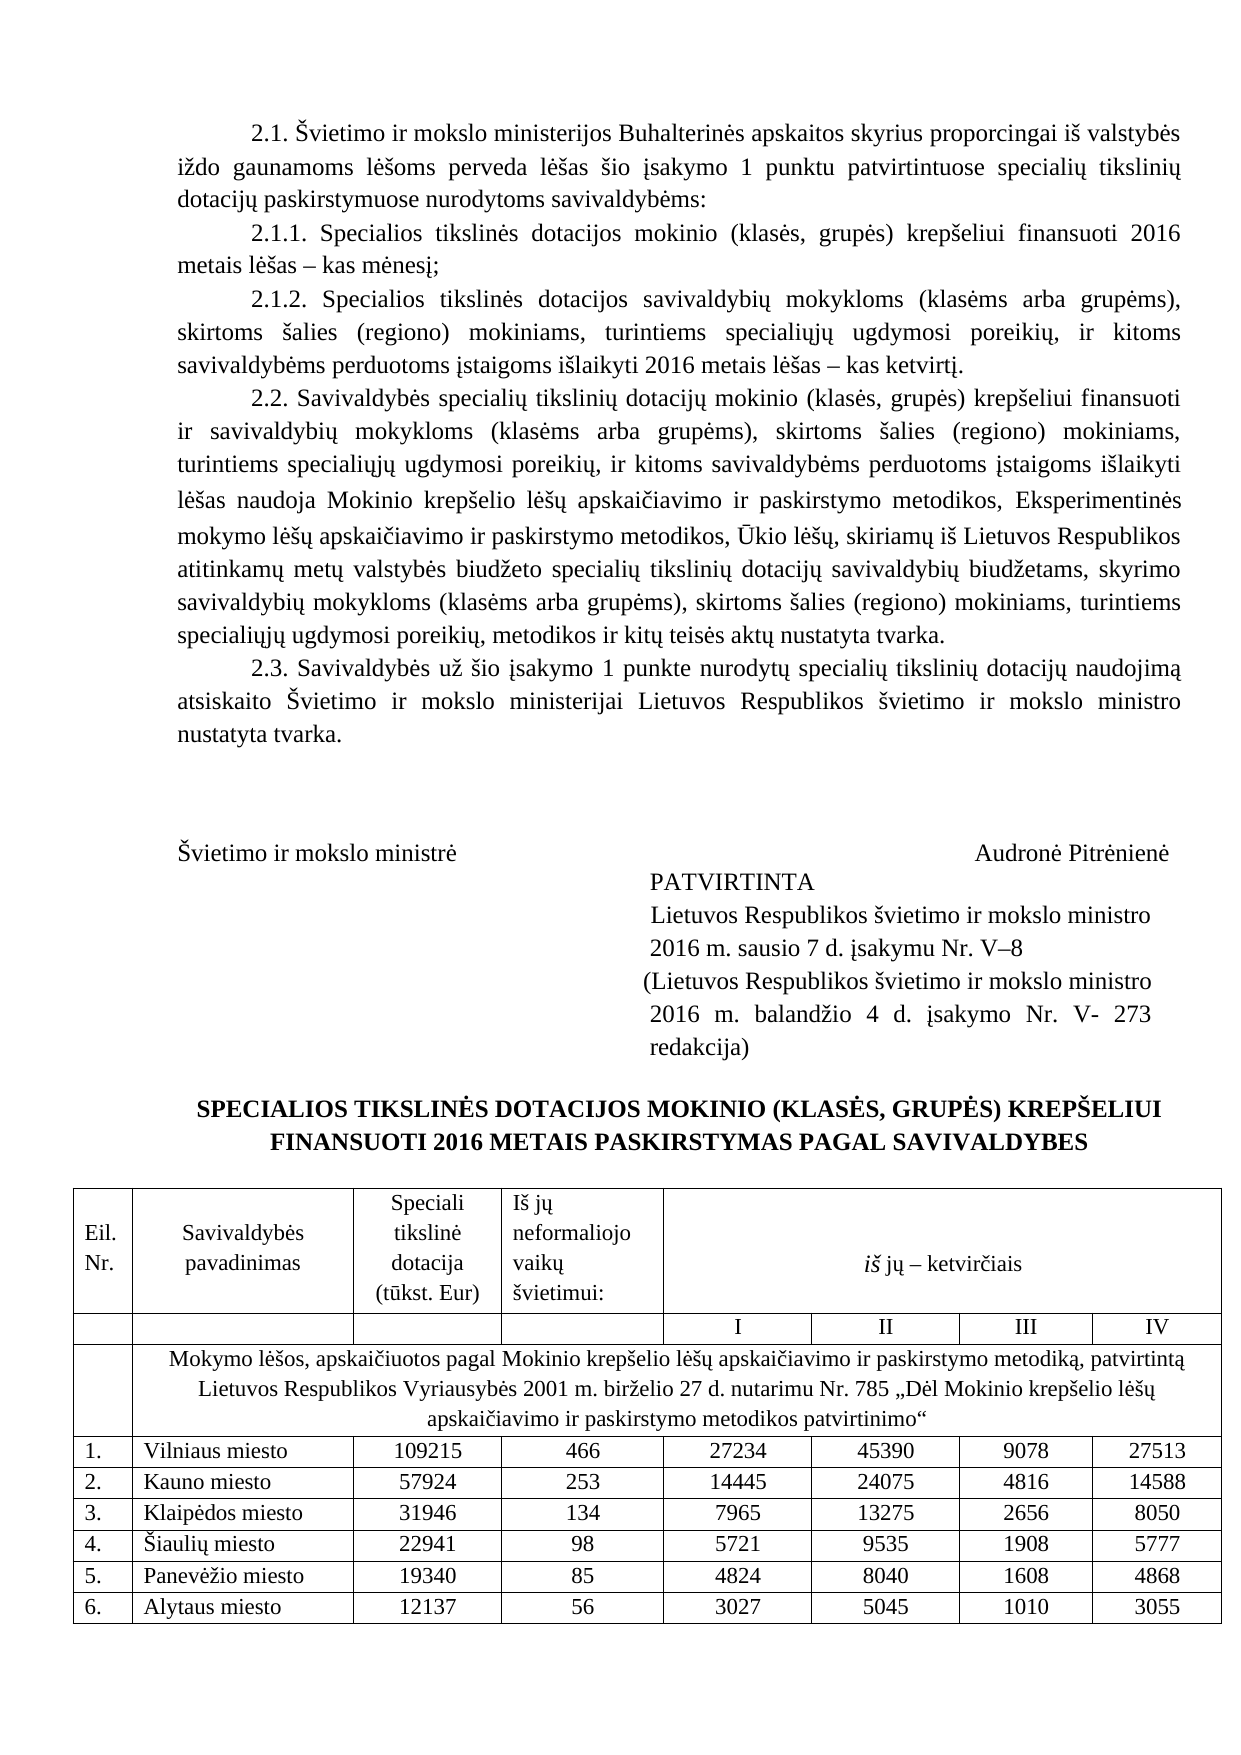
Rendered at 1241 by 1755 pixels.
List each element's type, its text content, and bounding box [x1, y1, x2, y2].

table_cell I [664, 1314, 811, 1344]
table_cell II [812, 1314, 959, 1344]
table_cell 27513 [1093, 1437, 1221, 1467]
table_cell 6. [74, 1593, 132, 1623]
table_cell IV [1093, 1314, 1221, 1344]
table_cell Vilniaus miesto [133, 1437, 353, 1467]
text PATVIRTINTA [177, 867, 1152, 896]
text Švietimo ir mokslo ministrė Audronė Pitrėnienė [177, 838, 1182, 867]
table_cell 2. [74, 1468, 132, 1498]
table_cell 5. [74, 1562, 132, 1592]
table_cell 1010 [960, 1593, 1092, 1623]
table_cell [74, 1345, 132, 1436]
table_cell 1908 [960, 1531, 1092, 1561]
table_cell 57924 [354, 1468, 501, 1498]
table_cell 27234 [664, 1437, 811, 1467]
table_cell 2656 [960, 1499, 1092, 1529]
table_cell 31946 [354, 1499, 501, 1529]
table_cell 7965 [664, 1499, 811, 1529]
table_cell 85 [502, 1562, 663, 1592]
text 2.2. Savivaldybės specialių tikslinių dotacijų mokinio (klasės, grupės) krepšeliui finansuoti ir savivaldybių mokykloms (klasėms arba grupėms), skirtoms šalies (regiono) mokiniams, turintiems specialiųjų ugdymosi poreikių, ir kitoms savivaldybėms perduotoms įstaigoms išlaikyti lėšas naudoja Mokinio krepšelio lėšų apskaičiavimo ir paskirstymo metodikos, Eksperimentinės mokymo lėšų apskaičiavimo ir paskirstymo metodikos, Ūkio lėšų, skiriamų iš Lietuvos Respublikos atitinkamų metų valstybės biudžeto specialių tikslinių dotacijų savivaldybių biudžetams, skyrimo savivaldybių mokykloms (klasėms arba grupėms), skirtoms šalies (regiono) mokiniams, turintiems specialiųjų ugdymosi poreikių, metodikos ir kitų teisės aktų nustatyta tvarka. [177, 383, 1182, 649]
text (Lietuvos Respublikos švietimo ir mokslo ministro [177, 966, 1152, 995]
table_cell 253 [502, 1468, 663, 1498]
text 2016 m. sausio 7 d. įsakymu Nr. V–8 [649, 933, 1152, 962]
table_cell [74, 1314, 132, 1344]
table_header Iš jų neformaliojo vaikų švietimui: [502, 1189, 663, 1312]
table_cell 3. [74, 1499, 132, 1529]
table_cell 12137 [354, 1593, 501, 1623]
table_cell 98 [502, 1531, 663, 1561]
table_cell 5777 [1093, 1531, 1221, 1561]
table_cell [354, 1314, 501, 1344]
text 2016 m. balandžio 4 d. įsakymo Nr. V- 273 redakcija) [649, 999, 1152, 1061]
table_cell 4868 [1093, 1562, 1221, 1592]
table_cell 13275 [812, 1499, 959, 1529]
table_header Savivaldybės pavadinimas [133, 1189, 353, 1312]
table_cell 9078 [960, 1437, 1092, 1467]
table_cell Šiaulių miesto [133, 1531, 353, 1561]
table_cell 4816 [960, 1468, 1092, 1498]
table_cell 14588 [1093, 1468, 1221, 1498]
table_cell 109215 [354, 1437, 501, 1467]
table_cell 22941 [354, 1531, 501, 1561]
table_cell 1. [74, 1437, 132, 1467]
text 2.1.2. Specialios tikslinės dotacijos savivaldybių mokykloms (klasėms arba grupėms), skirtoms šalies (regiono) mokiniams, turintiems specialiųjų ugdymosi poreikių, ir kitoms savivaldybėms perduotoms įstaigoms išlaikyti 2016 metais lėšas – kas ketvirtį. [177, 284, 1182, 378]
table_cell 8050 [1093, 1499, 1221, 1529]
table_cell 45390 [812, 1437, 959, 1467]
table_header Speciali tikslinė dotacija (tūkst. Eur) [354, 1189, 501, 1312]
table_cell 134 [502, 1499, 663, 1529]
table_cell 9535 [812, 1531, 959, 1561]
table_cell [502, 1314, 663, 1344]
table_cell 8040 [812, 1562, 959, 1592]
table_header Eil. Nr. [74, 1189, 132, 1312]
table_cell 466 [502, 1437, 663, 1467]
text 2.1.1. Specialios tikslinės dotacijos mokinio (klasės, grupės) krepšeliui finansuoti 2016 metais lėšas – kas mėnesį; [177, 218, 1182, 279]
table_cell [133, 1314, 353, 1344]
table_cell 5721 [664, 1531, 811, 1561]
table_cell 24075 [812, 1468, 959, 1498]
table_cell 3055 [1093, 1593, 1221, 1623]
table_cell 4824 [664, 1562, 811, 1592]
table_cell 4. [74, 1531, 132, 1561]
table_cell 19340 [354, 1562, 501, 1592]
table_cell 14445 [664, 1468, 811, 1498]
text 2.1. Švietimo ir mokslo ministerijos Buhalterinės apskaitos skyrius proporcingai iš valstybės iždo gaunamoms lėšoms perveda lėšas šio įsakymo 1 punktu patvirtintuose specialių tikslinių dotacijų paskirstymuose nurodytoms savivaldybėms: [177, 118, 1182, 213]
table_cell Alytaus miesto [133, 1593, 353, 1623]
table_header iš jų – ketvirčiais [664, 1189, 1221, 1312]
table_cell 3027 [664, 1593, 811, 1623]
table_cell Kauno miesto [133, 1468, 353, 1498]
table_cell 5045 [812, 1593, 959, 1623]
table_cell Mokymo lėšos, apskaičiuotos pagal Mokinio krepšelio lėšų apskaičiavimo ir paskirstymo metodiką, patvirtintą Lietuvos Respublikos Vyriausybės 2001 m. birželio 27 d. nutarimu Nr. 785 „Dėl Mokinio krepšelio lėšų apskaičiavimo ir paskirstymo metodikos patvirtinimo“ [133, 1345, 1221, 1436]
table_cell 56 [502, 1593, 663, 1623]
text 2.3. Savivaldybės už šio įsakymo 1 punkte nurodytų specialių tikslinių dotacijų naudojimą atsiskaito Švietimo ir mokslo ministerijai Lietuvos Respublikos švietimo ir mokslo ministro nustatyta tvarka. [177, 653, 1182, 748]
table_cell 1608 [960, 1562, 1092, 1592]
text Lietuvos Respublikos švietimo ir mokslo ministro [312, 900, 1152, 929]
table_cell Panevėžio miesto [133, 1562, 353, 1592]
table_cell III [960, 1314, 1092, 1344]
table_cell Klaipėdos miesto [133, 1499, 353, 1529]
text SPECIALIOS TIKSLINĖS DOTACIJOS MOKINIO (KLASĖS, GRUPĖS) KREPŠELIUI FINANSUOTI 2016 METAIS PASKIRSTYMAS PAGAL SAVIVALDYBES [177, 1094, 1182, 1156]
